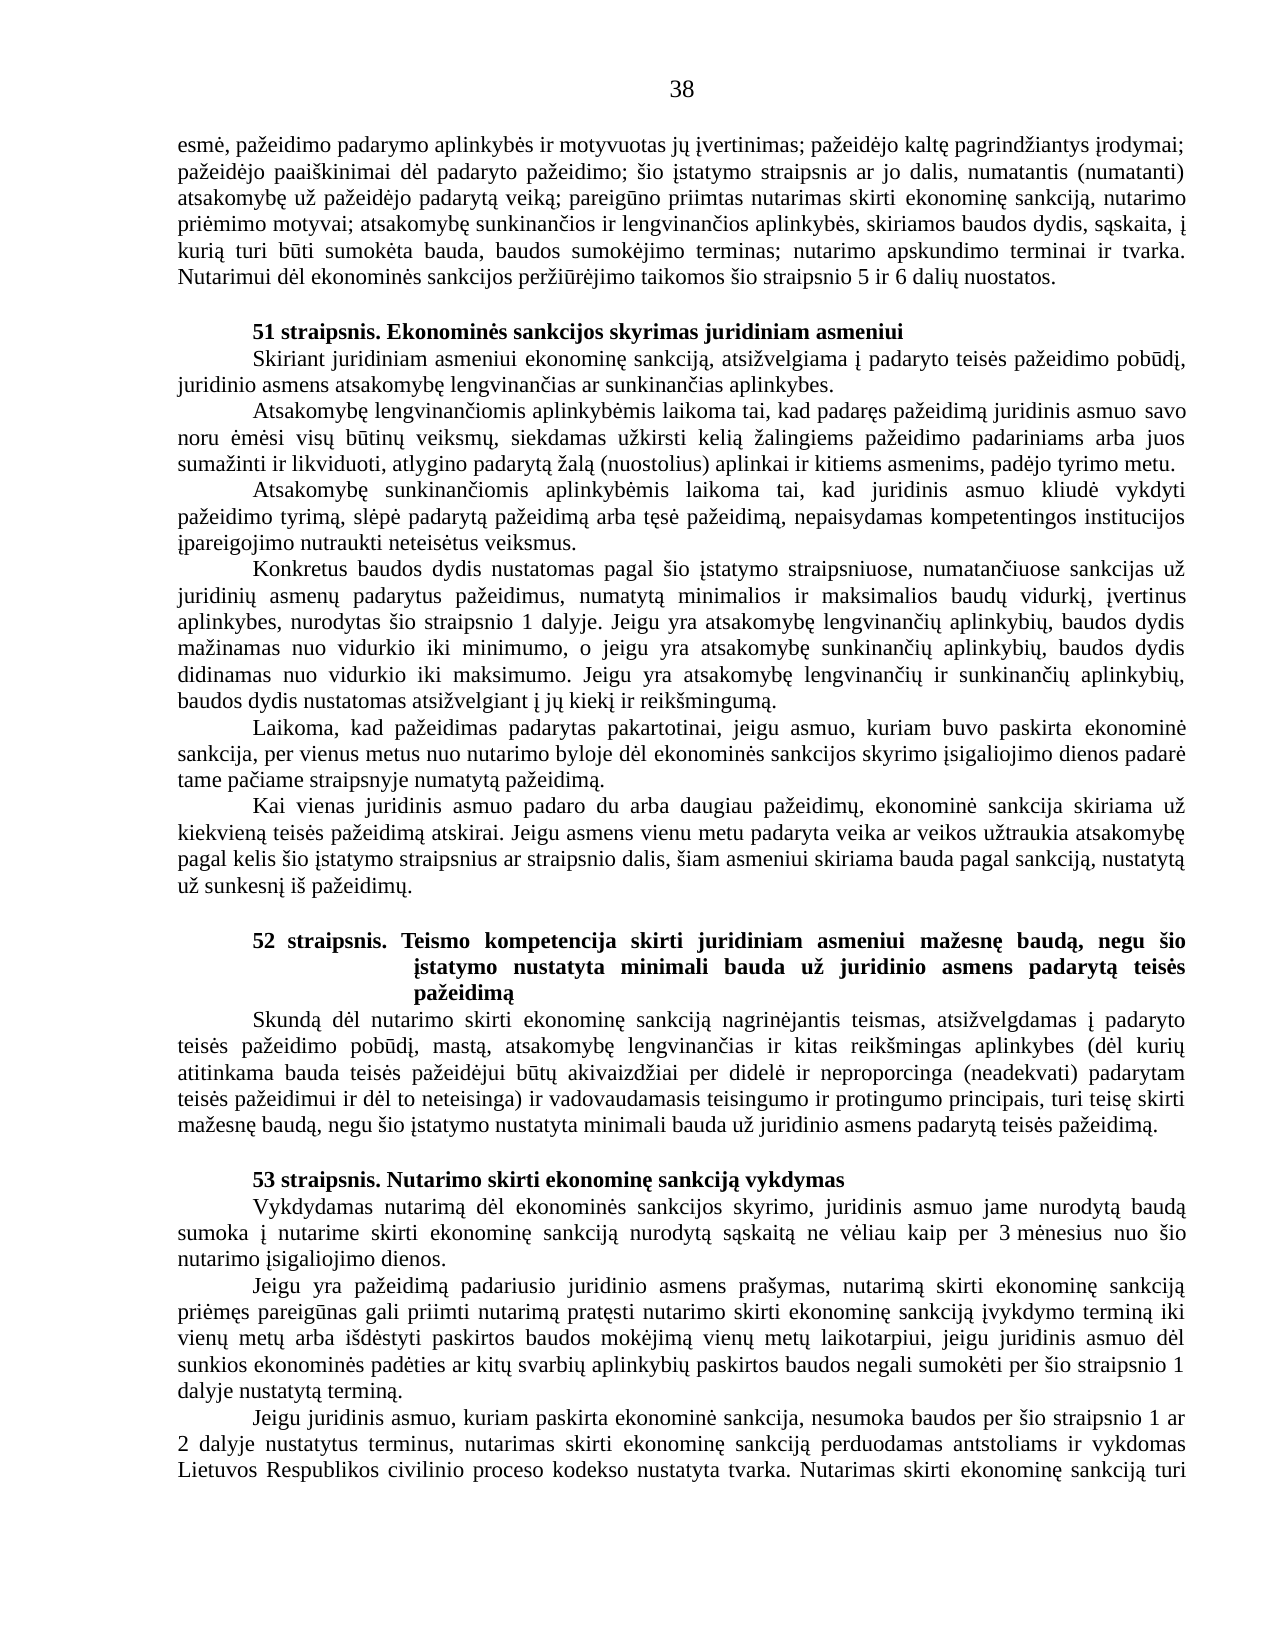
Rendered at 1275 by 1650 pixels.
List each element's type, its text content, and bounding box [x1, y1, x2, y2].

text Atsakomybę sunkinančiomis aplinkybėmis laikoma tai, kad juridinis asmuo kliudė vykdyti pažeidimo tyrimą, slėpė padarytą pažeidimą arba tęsė pažeidimą, nepaisydamas kompetentingos institucijos įpareigojimo nutraukti neteisėtus veiksmus. [177, 476, 1186, 555]
text Vykdydamas nutarimą dėl ekonominės sankcijos skyrimo, juridinis asmuo jame nurodytą baudą sumoka į nutarime skirti ekonominę sankciją nurodytą sąskaitą ne vėliau kaip per 3 mėnesius nuo šio nutarimo įsigaliojimo dienos. [177, 1193, 1186, 1272]
text esmė, pažeidimo padarymo aplinkybės ir motyvuotas jų įvertinimas; pažeidėjo kaltę pagrindžiantys įrodymai; pažeidėjo paaiškinimai dėl padaryto pažeidimo; šio įstatymo straipsnis ar jo dalis, numatantis (numatanti) atsakomybę už pažeidėjo padarytą veiką; pareigūno priimtas nutarimas skirti ekonominę sankciją, nutarimo priėmimo motyvai; atsakomybę sunkinančios ir lengvinančios aplinkybės, skiriamos baudos dydis, sąskaita, į kurią turi būti sumokėta bauda, baudos sumokėjimo terminas; nutarimo apskundimo terminai ir tvarka. Nutarimui dėl ekonominės sankcijos peržiūrėjimo taikomos šio straipsnio 5 ir 6 dalių nuostatos. [177, 131, 1186, 289]
text Atsakomybę lengvinančiomis aplinkybėmis laikoma tai, kad padaręs pažeidimą juridinis asmuo savo noru ėmėsi visų būtinų veiksmų, siekdamas užkirsti kelią žalingiems pažeidimo padariniams arba juos sumažinti ir likviduoti, atlygino padarytą žalą (nuostolius) aplinkai ir kitiems asmenims, padėjo tyrimo metu. [177, 397, 1186, 476]
text Jeigu yra pažeidimą padariusio juridinio asmens prašymas, nutarimą skirti ekonominę sankciją priėmęs pareigūnas gali priimti nutarimą pratęsti nutarimo skirti ekonominę sankciją įvykdymo terminą iki vienų metų arba išdėstyti paskirtos baudos mokėjimą vienų metų laikotarpiui, jeigu juridinis asmuo dėl sunkios ekonominės padėties ar kitų svarbių aplinkybių paskirtos baudos negali sumokėti per šio straipsnio 1 dalyje nustatytą terminą. [177, 1272, 1186, 1403]
text Kai vienas juridinis asmuo padaro du arba daugiau pažeidimų, ekonominė sankcija skiriama už kiekvieną teisės pažeidimą atskirai. Jeigu asmens vienu metu padaryta veika ar veikos užtraukia atsakomybę pagal kelis šio įstatymo straipsnius ar straipsnio dalis, šiam asmeniui skiriama bauda pagal sankciją, nustatytą už sunkesnį iš pažeidimų. [177, 793, 1186, 898]
text Skundą dėl nutarimo skirti ekonominę sankciją nagrinėjantis teismas, atsižvelgdamas į padaryto teisės pažeidimo pobūdį, mastą, atsakomybę lengvinančias ir kitas reikšmingas aplinkybes (dėl kurių atitinkama bauda teisės pažeidėjui būtų akivaizdžiai per didelė ir neproporcinga (neadekvati) padarytam teisės pažeidimui ir dėl to neteisinga) ir vadovaudamasis teisingumo ir protingumo principais, turi teisę skirti mažesnę baudą, negu šio įstatymo nustatyta minimali bauda už juridinio asmens padarytą teisės pažeidimą. [177, 1006, 1186, 1138]
text Konkretus baudos dydis nustatomas pagal šio įstatymo straipsniuose, numatančiuose sankcijas už juridinių asmenų padarytus pažeidimus, numatytą minimalios ir maksimalios baudų vidurkį, įvertinus aplinkybes, nurodytas šio straipsnio 1 dalyje. Jeigu yra atsakomybę lengvinančių aplinkybių, baudos dydis mažinamas nuo vidurkio iki minimumo, o jeigu yra atsakomybę sunkinančių aplinkybių, baudos dydis didinamas nuo vidurkio iki maksimumo. Jeigu yra atsakomybę lengvinančių ir sunkinančių aplinkybių, baudos dydis nustatomas atsižvelgiant į jų kiekį ir reikšmingumą. [177, 555, 1186, 713]
text Laikoma, kad pažeidimas padarytas pakartotinai, jeigu asmuo, kuriam buvo paskirta ekonominė sankcija, per vienus metus nuo nutarimo byloje dėl ekonominės sankcijos skyrimo įsigaliojimo dienos padarė tame pačiame straipsnyje numatytą pažeidimą. [177, 713, 1186, 793]
text 53 straipsnis. Nutarimo skirti ekonominę sankciją vykdymas [177, 1166, 1186, 1193]
text 52 straipsnis. Teismo kompetencija skirti juridiniam asmeniui mažesnę baudą, negu šio įstatymo nustatyta minimali bauda už juridinio asmens padarytą teisės pažeidimą [252, 927, 1186, 1006]
text Skiriant juridiniam asmeniui ekonominę sankciją, atsižvelgiama į padaryto teisės pažeidimo pobūdį, juridinio asmens atsakomybę lengvinančias ar sunkinančias aplinkybes. [177, 344, 1186, 397]
text 51 straipsnis. Ekonominės sankcijos skyrimas juridiniam asmeniui [177, 318, 1186, 344]
text Jeigu juridinis asmuo, kuriam paskirta ekonominė sankcija, nesumoka baudos per šio straipsnio 1 ar 2 dalyje nustatytus terminus, nutarimas skirti ekonominę sankciją perduodamas antstoliams ir vykdomas Lietuvos Respublikos civilinio proceso kodekso nustatyta tvarka. Nutarimas skirti ekonominę sankciją turi [177, 1403, 1186, 1483]
